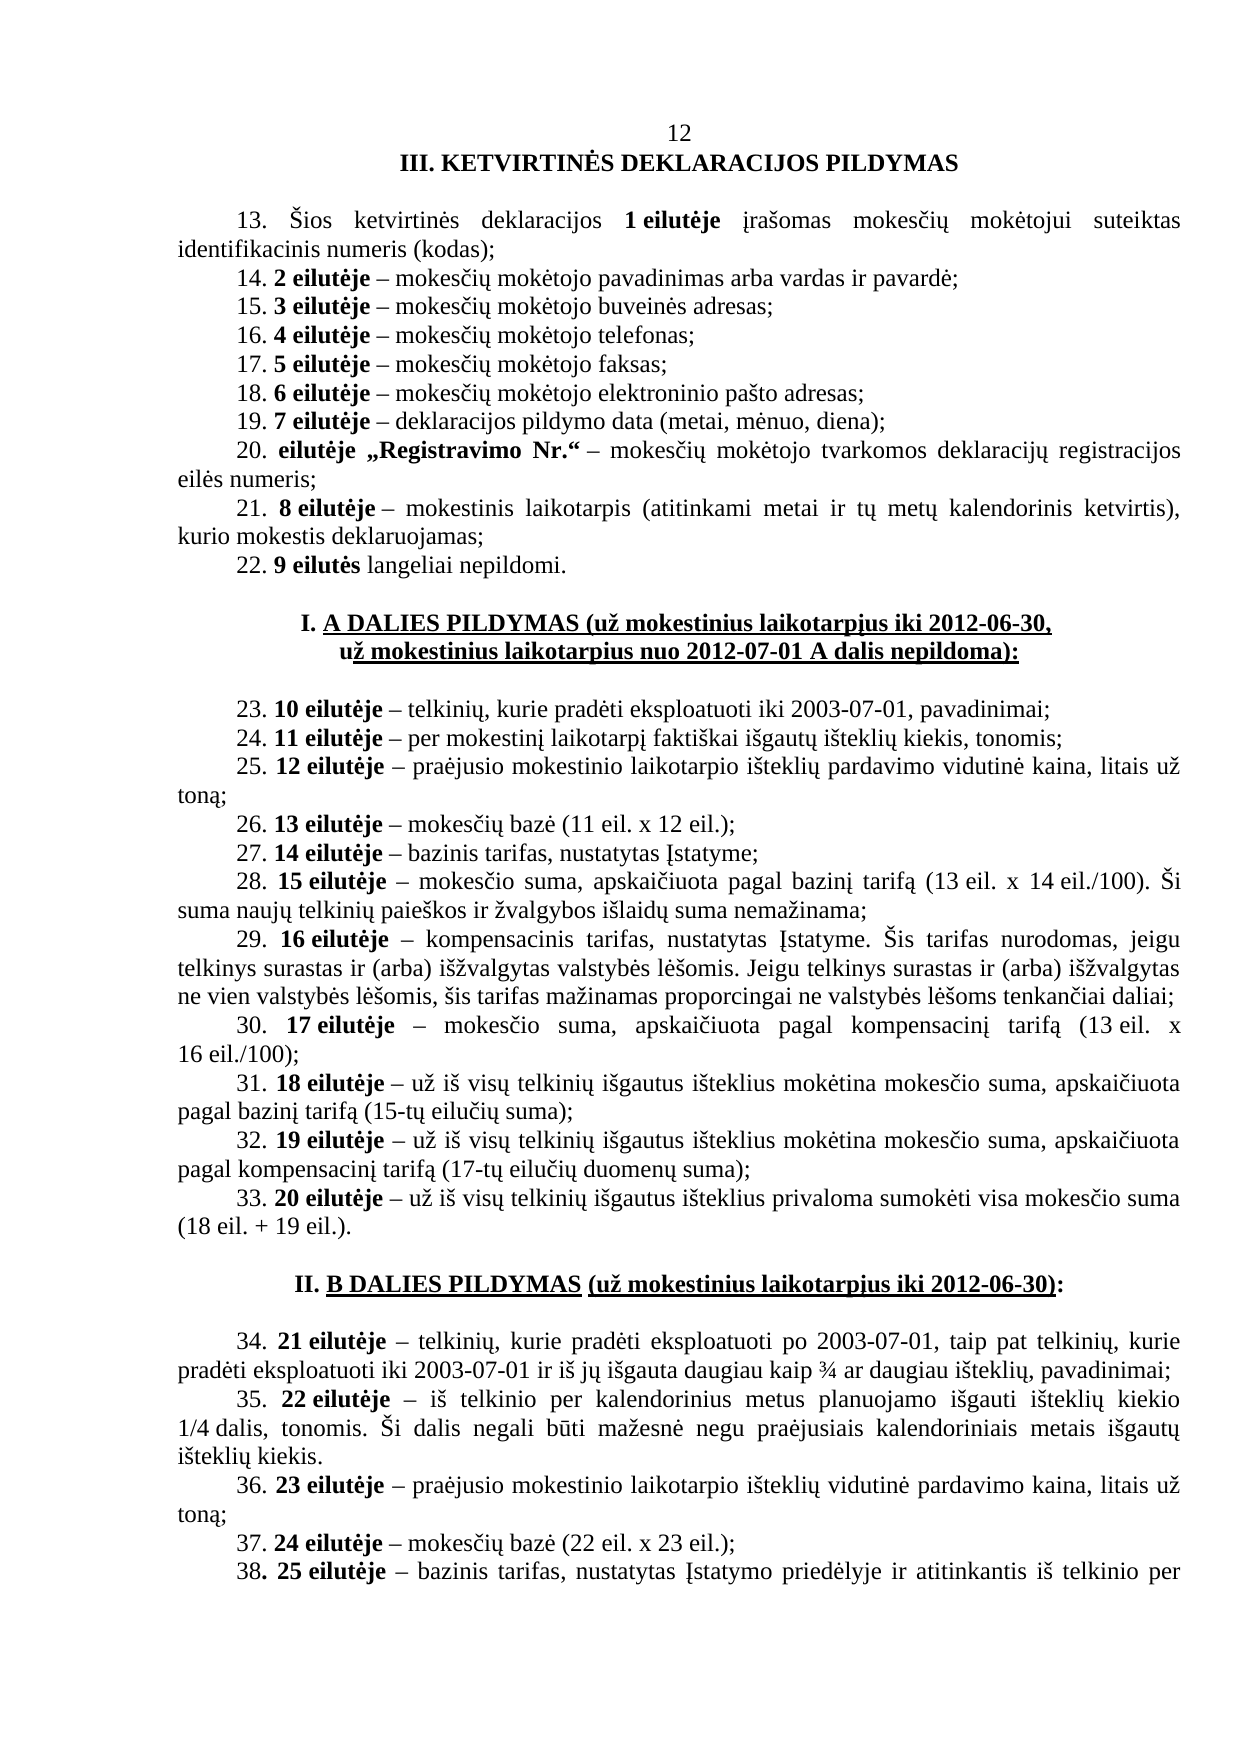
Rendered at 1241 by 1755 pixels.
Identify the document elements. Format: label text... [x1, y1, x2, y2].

text 18. 6 eilutėje – mokesčių mokėtojo elektroninio pašto adresas; [177, 378, 1181, 406]
text III. KETVIRTINĖS DEKLARACIJOS PILDYMAS [177, 148, 1181, 176]
text 15. 3 eilutėje – mokesčių mokėtojo buveinės adresas; [177, 291, 1181, 320]
text 14. 2 eilutėje – mokesčių mokėtojo pavadinimas arba vardas ir pavardė; [177, 263, 1181, 291]
text 17. 5 eilutėje – mokesčių mokėtojo faksas; [177, 349, 1181, 378]
text už mokestinius laikotarpius nuo 2012-07-01 A dalis nepildoma): [177, 636, 1181, 665]
text 20. eilutėje „Registravimo Nr.“ – mokesčių mokėtojo tvarkomos deklaracijų registracijos eilės numeris; [177, 435, 1181, 493]
text 21. 8 eilutėje – mokestinis laikotarpis (atitinkami metai ir tų metų kalendorinis ketvirtis), kurio mokestis deklaruojamas; [177, 493, 1181, 550]
text 34. 21 eilutėje – telkinių, kurie pradėti eksploatuoti po 2003-07-01, taip pat telkinių, kurie pradėti eksploatuoti iki 2003-07-01 ir iš jų išgauta daugiau kaip ¾ ar daugiau išteklių, pavadinimai; [177, 1326, 1181, 1384]
text 37. 24 eilutėje – mokesčių bazė (22 eil. x 23 eil.); [177, 1528, 1181, 1556]
text 24. 11 eilutėje – per mokestinį laikotarpį faktiškai išgautų išteklių kiekis, tonomis; [177, 723, 1181, 751]
text 29. 16 eilutėje – kompensacinis tarifas, nustatytas Įstatyme. Šis tarifas nurodomas, jeigu telkinys surastas ir (arba) išžvalgytas valstybės lėšomis. Jeigu telkinys surastas ir (arba) išžvalgytas ne vien valstybės lėšomis, šis tarifas mažinamas proporcingai ne valstybės lėšoms tenkančiai daliai; [177, 924, 1181, 1010]
text 28. 15 eilutėje – mokesčio suma, apskaičiuota pagal bazinį tarifą (13 eil. x 14 eil./100). Ši suma naujų telkinių paieškos ir žvalgybos išlaidų suma nemažinama; [177, 866, 1181, 924]
text 30. 17 eilutėje – mokesčio suma, apskaičiuota pagal kompensacinį tarifą (13 eil. x 16 eil./100); [177, 1010, 1181, 1068]
text 31. 18 eilutėje – už iš visų telkinių išgautus išteklius mokėtina mokesčio suma, apskaičiuota pagal bazinį tarifą (15-tų eilučių suma); [177, 1068, 1181, 1125]
text 19. 7 eilutėje – deklaracijos pildymo data (metai, mėnuo, diena); [177, 406, 1181, 435]
text I. A DALIES PILDYMAS (už mokestinius laikotarpįus iki 2012-06-30, [177, 608, 1181, 636]
text 36. 23 eilutėje – praėjusio mokestinio laikotarpio išteklių vidutinė pardavimo kaina, litais už toną; [177, 1470, 1181, 1528]
text 13. Šios ketvirtinės deklaracijos 1 eilutėje įrašomas mokesčių mokėtojui suteiktas identifikacinis numeris (kodas); [177, 205, 1181, 263]
text 23. 10 eilutėje – telkinių, kurie pradėti eksploatuoti iki 2003-07-01, pavadinimai; [177, 694, 1181, 723]
text 26. 13 eilutėje – mokesčių bazė (11 eil. x 12 eil.); [177, 809, 1181, 838]
text 38. 25 eilutėje – bazinis tarifas, nustatytas Įstatymo priedėlyje ir atitinkantis iš telkinio per [177, 1556, 1181, 1585]
text II. B DALIES PILDYMAS (už mokestinius laikotarpįus iki 2012-06-30): [177, 1269, 1181, 1298]
text 32. 19 eilutėje – už iš visų telkinių išgautus išteklius mokėtina mokesčio suma, apskaičiuota pagal kompensacinį tarifą (17-tų eilučių duomenų suma); [177, 1125, 1181, 1183]
text 33. 20 eilutėje – už iš visų telkinių išgautus išteklius privaloma sumokėti visa mokesčio suma (18 eil. + 19 eil.). [177, 1183, 1181, 1240]
text 16. 4 eilutėje – mokesčių mokėtojo telefonas; [177, 320, 1181, 349]
text 22. 9 eilutės langeliai nepildomi. [177, 550, 1181, 579]
text 25. 12 eilutėje – praėjusio mokestinio laikotarpio išteklių pardavimo vidutinė kaina, litais už toną; [177, 751, 1181, 809]
text 27. 14 eilutėje – bazinis tarifas, nustatytas Įstatyme; [177, 838, 1181, 866]
text 35. 22 eilutėje – iš telkinio per kalendorinius metus planuojamo išgauti išteklių kiekio 1/4 dalis, tonomis. Ši dalis negali būti mažesnė negu praėjusiais kalendoriniais metais išgautų išteklių kiekis. [177, 1384, 1181, 1470]
